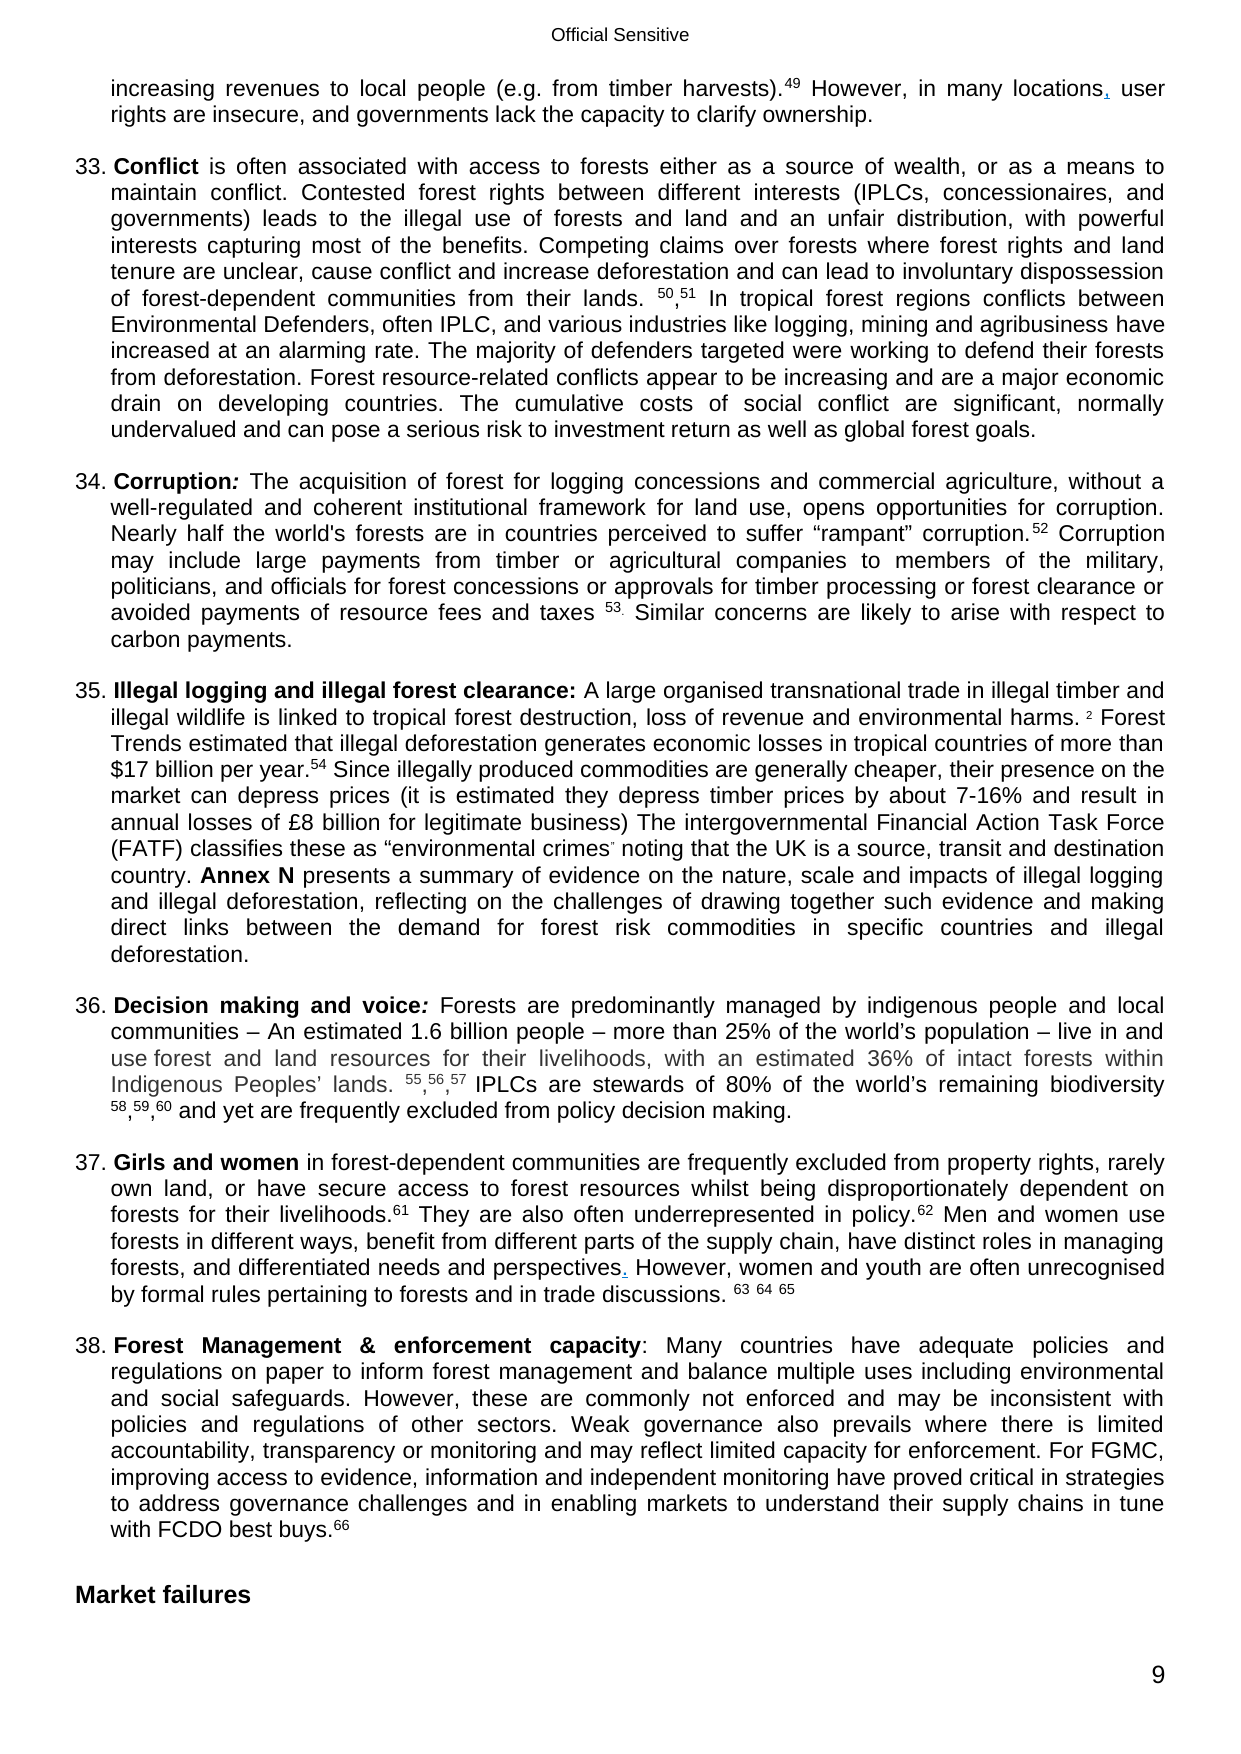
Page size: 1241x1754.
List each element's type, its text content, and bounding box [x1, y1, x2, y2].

list Girls and women in forest-dependent communities are frequently excluded from property rights, rarely own land, or have secure access to forest resources whilst being disproportionately dependent on forests for their livelihoods. They are also often underrepresented in policy. Men and women use forests in different ways, benefit from different parts of the supply chain, have distinct roles in managing forests, and differentiated needs and perspectives. However, women and youth are often unrecognised by formal rules pertaining to forests and in trade discussions. [75, 1149, 1165, 1307]
list Illegal logging and illegal forest clearance: A large organised transnational trade in illegal timber and illegal wildlife is linked to tropical forest destruction, loss of revenue and environmental harms. 2 Forest Trends estimated that illegal deforestation generates economic losses in tropical countries of more than $17 billion per year. Since illegally produced commodities are generally cheaper, their presence on the market can depress prices (it is estimated they depress timber prices by about 7-16% and result in annual losses of £8 billion for legitimate business) The intergovernmental Financial Action Task Force (FATF) classifies these as “environmental crimes” noting that the UK is a source, transit and destination country. Annex N presents a summary of evidence on the nature, scale and impacts of illegal logging and illegal deforestation, reflecting on the challenges of drawing together such evidence and making direct links between the demand for forest risk commodities in specific countries and illegal deforestation. [75, 677, 1165, 967]
list Decision making and voice: Forests are predominantly managed by indigenous people and local communities – An estimated 1.6 billion people – more than 25% of the world’s population – live in and use forest and land resources for their livelihoods, with an estimated 36% of intact forests within Indigenous Peoples’ lands. ,, IPLCs are stewards of 80% of the world’s remaining biodiversity ,, and yet are frequently excluded from policy decision making. [75, 992, 1165, 1124]
text Market failures [75, 1580, 1165, 1609]
list Forest Management & enforcement capacity: Many countries have adequate policies and regulations on paper to inform forest management and balance multiple uses including environmental and social safeguards. However, these are commonly not enforced and may be inconsistent with policies and regulations of other sectors. Weak governance also prevails where there is limited accountability, transparency or monitoring and may reflect limited capacity for enforcement. For FGMC, improving access to evidence, information and independent monitoring have proved critical in strategies to address governance challenges and in enabling markets to understand their supply chains in tune with FCDO best buys. [75, 1332, 1165, 1543]
list Corruption: The acquisition of forest for logging concessions and commercial agriculture, without a well-regulated and coherent institutional framework for land use, opens opportunities for corruption. Nearly half the world's forests are in countries perceived to suffer “rampant” corruption. Corruption may include large payments from timber or agricultural companies to members of the military, politicians, and officials for forest concessions or approvals for timber processing or forest clearance or avoided payments of resource fees and taxes . Similar concerns are likely to arise with respect to carbon payments. [75, 468, 1165, 652]
list increasing revenues to local people (e.g. from timber harvests). However, in many locations, user rights are insecure, and governments lack the capacity to clarify ownership. [75, 75, 1165, 128]
list Conflict is often associated with access to forests either as a source of wealth, or as a means to maintain conflict. Contested forest rights between different interests (IPLCs, concessionaires, and governments) leads to the illegal use of forests and land and an unfair distribution, with powerful interests capturing most of the benefits. Competing claims over forests where forest rights and land tenure are unclear, cause conflict and increase deforestation and can lead to involuntary dispossession of forest-dependent communities from their lands. , In tropical forest regions conflicts between Environmental Defenders, often IPLC, and various industries like logging, mining and agribusiness have increased at an alarming rate. The majority of defenders targeted were working to defend their forests from deforestation. Forest resource-related conflicts appear to be increasing and are a major economic drain on developing countries. The cumulative costs of social conflict are significant, normally undervalued and can pose a serious risk to investment return as well as global forest goals. [75, 153, 1165, 443]
